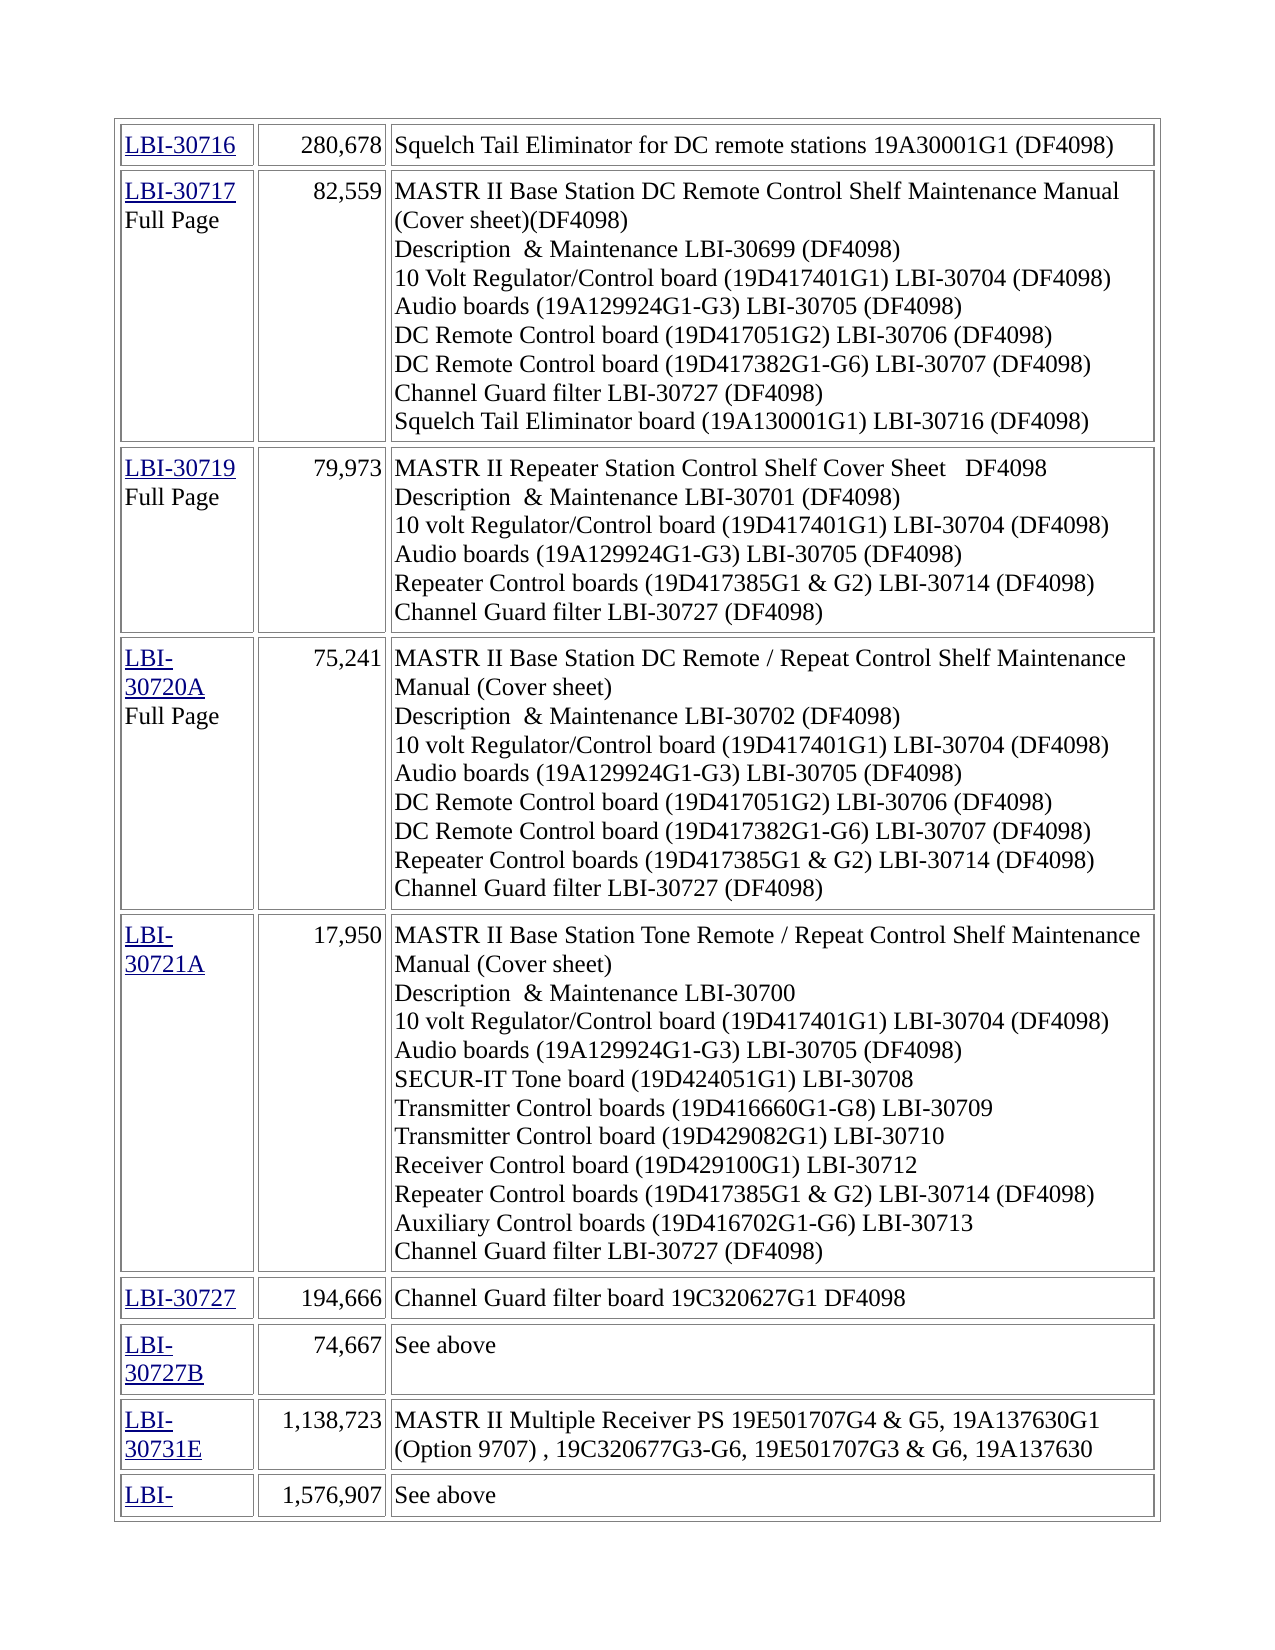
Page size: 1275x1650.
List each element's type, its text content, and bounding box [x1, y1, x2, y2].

table_cell LBI- [118, 1469, 255, 1516]
table_cell LBI-30731E [118, 1394, 255, 1469]
table_cell MASTR II Base Station Tone Remote / Repeat Control Shelf Maintenance Manual (Cover sheet) Description & Maintenance LBI-30700 10 volt Regulator/Control board (19D417401G1) LBI-30704 (DF4098) Audio boards (19A129924G1-G3) LBI-30705 (DF4098) SECUR-IT Tone board (19D424051G1) LBI-30708 Transmitter Control boards (19D416660G1-G8) LBI-30709 Transmitter Control board (19D429082G1) LBI-30710 Receiver Control board (19D429100G1) LBI-30712 Repeater Control boards (19D417385G1 & G2) LBI-30714 (DF4098) Auxiliary Control boards (19D416702G1-G6) LBI-30713 Channel Guard filter LBI-30727 (DF4098) [388, 909, 1157, 1271]
table_cell 1,138,723 [255, 1394, 388, 1469]
table_cell See above [388, 1318, 1157, 1393]
table_cell 75,241 [255, 632, 388, 908]
table_cell 17,950 [255, 909, 388, 1271]
table_cell Squelch Tail Eliminator for DC remote stations 19A30001G1 (DF4098) [388, 119, 1157, 165]
table_cell Channel Guard filter board 19C320627G1 DF4098 [388, 1271, 1157, 1318]
table_cell MASTR II Repeater Station Control Shelf Cover Sheet DF4098 Description & Maintenance LBI-30701 (DF4098) 10 volt Regulator/Control board (19D417401G1) LBI-30704 (DF4098) Audio boards (19A129924G1-G3) LBI-30705 (DF4098) Repeater Control boards (19D417385G1 & G2) LBI-30714 (DF4098) Channel Guard filter LBI-30727 (DF4098) [388, 441, 1157, 632]
table_cell MASTR II Multiple Receiver PS 19E501707G4 & G5, 19A137630G1 (Option 9707) , 19C320677G3-G6, 19E501707G3 & G6, 19A137630 [388, 1394, 1157, 1469]
table_cell 79,973 [255, 441, 388, 632]
table_cell 280,678 [255, 119, 388, 165]
table_cell See above [388, 1469, 1157, 1516]
table_cell LBI-30719 Full Page [118, 441, 255, 632]
table_cell 194,666 [255, 1271, 388, 1318]
table_cell 82,559 [255, 165, 388, 441]
table_cell LBI-30720A Full Page [118, 632, 255, 908]
table_cell LBI-30727B [118, 1318, 255, 1393]
table_cell 1,576,907 [255, 1469, 388, 1516]
table_cell LBI-30727 [118, 1271, 255, 1318]
table_cell MASTR II Base Station DC Remote / Repeat Control Shelf Maintenance Manual (Cover sheet) Description & Maintenance LBI-30702 (DF4098) 10 volt Regulator/Control board (19D417401G1) LBI-30704 (DF4098) Audio boards (19A129924G1-G3) LBI-30705 (DF4098) DC Remote Control board (19D417051G2) LBI-30706 (DF4098) DC Remote Control board (19D417382G1-G6) LBI-30707 (DF4098) Repeater Control boards (19D417385G1 & G2) LBI-30714 (DF4098) Channel Guard filter LBI-30727 (DF4098) [388, 632, 1157, 908]
table_cell LBI-30716 [118, 119, 255, 165]
table_cell MASTR II Base Station DC Remote Control Shelf Maintenance Manual (Cover sheet)(DF4098) Description & Maintenance LBI-30699 (DF4098) 10 Volt Regulator/Control board (19D417401G1) LBI-30704 (DF4098) Audio boards (19A129924G1-G3) LBI-30705 (DF4098) DC Remote Control board (19D417051G2) LBI-30706 (DF4098) DC Remote Control board (19D417382G1-G6) LBI-30707 (DF4098) Channel Guard filter LBI-30727 (DF4098) Squelch Tail Eliminator board (19A130001G1) LBI-30716 (DF4098) [388, 165, 1157, 441]
table_cell LBI-30721A [118, 909, 255, 1271]
table_cell LBI-30717 Full Page [118, 165, 255, 441]
table_cell 74,667 [255, 1318, 388, 1393]
